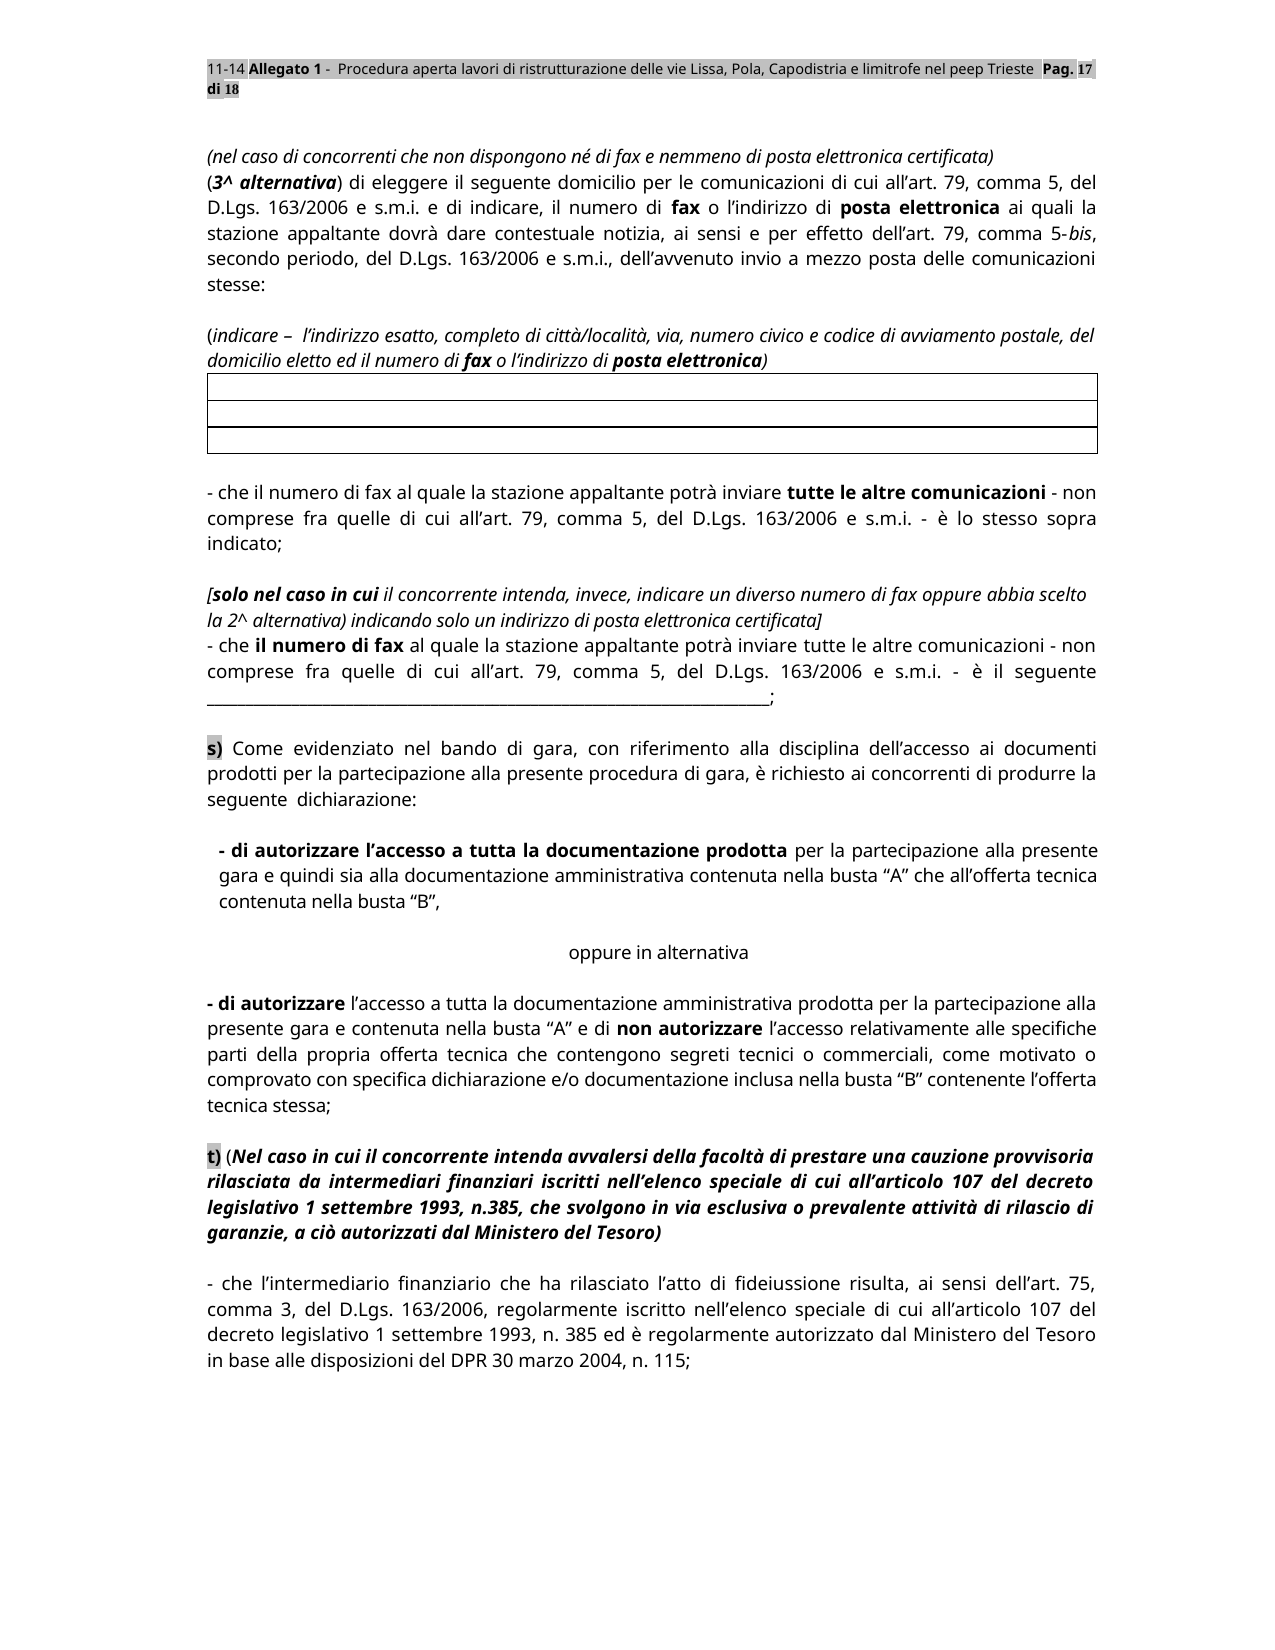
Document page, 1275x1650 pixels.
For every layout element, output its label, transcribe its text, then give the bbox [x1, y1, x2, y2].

table_header [208, 374, 1097, 400]
text - che il numero di fax al quale la stazione appaltante potrà inviare tutte le altre comunicazioni - non comprese fra quelle di cui all’art. 79, comma 5, del D.Lgs. 163/2006 e s.m.i. - è il seguente _________________________________________________________________________; [207, 633, 1097, 709]
table_cell [208, 428, 1097, 453]
text (indicare – l’indirizzo esatto, completo di città/località, via, numero civico e codice di avviamento postale, del domicilio eletto ed il numero di fax o l’indirizzo di posta elettronica) [207, 322, 1097, 373]
text - di autorizzare l’accesso a tutta la documentazione prodotta per la partecipazione alla presente gara e quindi sia alla documentazione amministrativa contenuta nella busta “A” che all’offerta tecnica contenuta nella busta “B”, [219, 837, 1098, 913]
text (nel caso di concorrenti che non dispongono né di fax e nemmeno di posta elettronica certificata) [207, 144, 1097, 169]
text s) Come evidenziato nel bando di gara, con riferimento alla disciplina dell’accesso ai documenti prodotti per la partecipazione alla presente procedura di gara, è richiesto ai concorrenti di produrre la seguente dichiarazione: [207, 735, 1097, 811]
text [solo nel caso in cui il concorrente intenda, invece, indicare un diverso numero di fax oppure abbia scelto la 2^ alternativa) indicando solo un indirizzo di posta elettronica certificata] [207, 582, 1097, 633]
text t) (Nel caso in cui il concorrente intenda avvalersi della facoltà di prestare una cauzione provvisoria rilasciata da intermediari finanziari iscritti nell’elenco speciale di cui all’articolo 107 del decreto legislativo 1 settembre 1993, n.385, che svolgono in via esclusiva o prevalente attività di rilascio di garanzie, a ciò autorizzati dal Ministero del Tesoro) [207, 1143, 1097, 1245]
table_cell [208, 401, 1097, 426]
text (3^ alternativa) di eleggere il seguente domicilio per le comunicazioni di cui all’art. 79, comma 5, del D.Lgs. 163/2006 e s.m.i. e di indicare, il numero di fax o l’indirizzo di posta elettronica ai quali la stazione appaltante dovrà dare contestuale notizia, ai sensi e per effetto dell’art. 79, comma 5-bis, secondo periodo, del D.Lgs. 163/2006 e s.m.i., dell’avvenuto invio a mezzo posta delle comunicazioni stesse: [207, 169, 1097, 297]
text - che l’intermediario finanziario che ha rilasciato l’atto di fideiussione risulta, ai sensi dell’art. 75, comma 3, del D.Lgs. 163/2006, regolarmente iscritto nell’elenco speciale di cui all’articolo 107 del decreto legislativo 1 settembre 1993, n. 385 ed è regolarmente autorizzato dal Ministero del Tesoro in base alle disposizioni del DPR 30 marzo 2004, n. 115; [207, 1271, 1097, 1373]
text oppure in alternativa [219, 939, 1098, 964]
text - che il numero di fax al quale la stazione appaltante potrà inviare tutte le altre comunicazioni - non comprese fra quelle di cui all’art. 79, comma 5, del D.Lgs. 163/2006 e s.m.i. - è lo stesso sopra indicato; [207, 479, 1097, 556]
text - di autorizzare l’accesso a tutta la documentazione amministrativa prodotta per la partecipazione alla presente gara e contenuta nella busta “A” e di non autorizzare l’accesso relativamente alle specifiche parti della propria offerta tecnica che contengono segreti tecnici o commerciali, come motivato o comprovato con specifica dichiarazione e/o documentazione inclusa nella busta “B” contenente l’offerta tecnica stessa; [207, 990, 1097, 1118]
